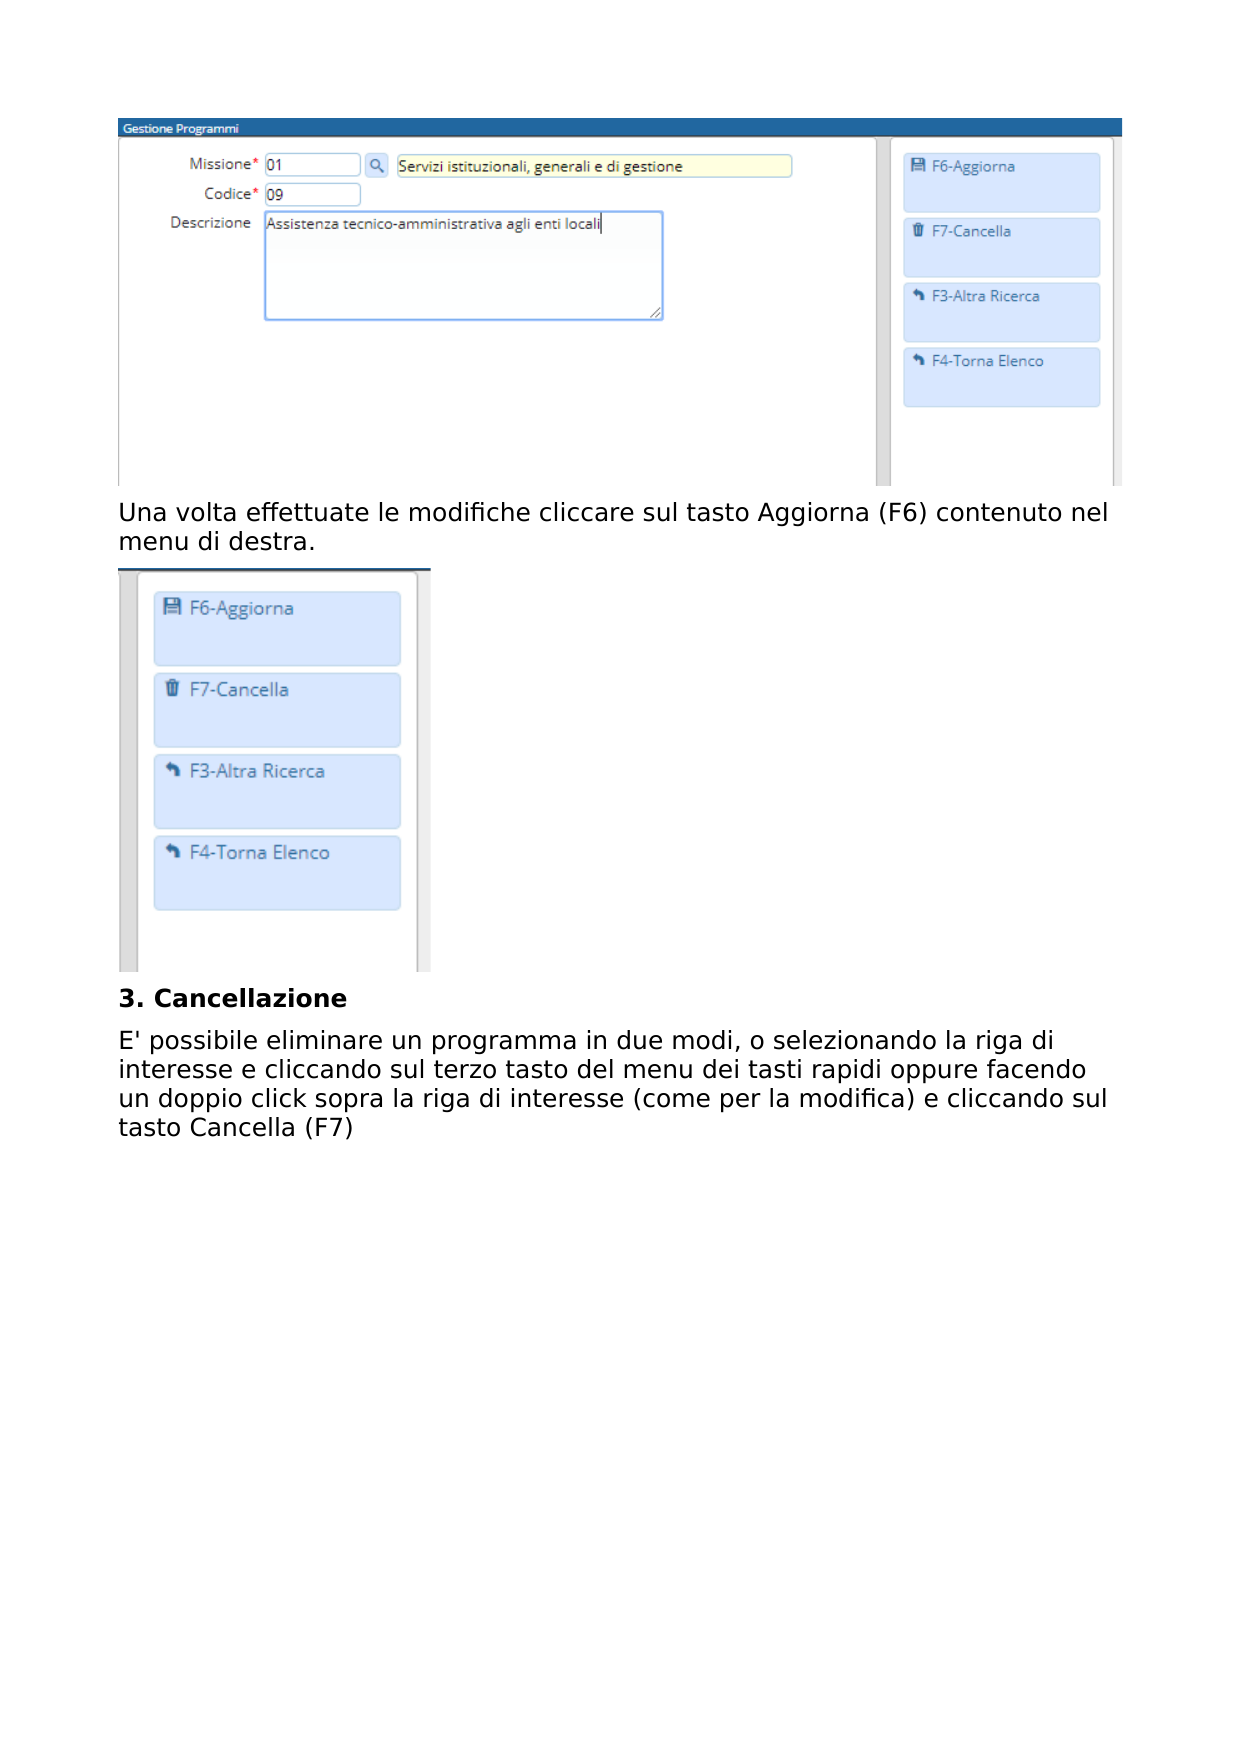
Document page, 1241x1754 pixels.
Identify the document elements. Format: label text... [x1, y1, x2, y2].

text Una volta effettuate le modifiche cliccare sul tasto Aggiorna (F6) contenuto nel menu di destra. [118, 498, 1122, 556]
picture [118, 118, 1123, 486]
text E' possibile eliminare un programma in due modi, o selezionando la riga di interesse e cliccando sul terzo tasto del menu dei tasti rapidi oppure facendo un doppio click sopra la riga di interesse (come per la modifica) e cliccando sul tasto Cancella (F7) [118, 1026, 1122, 1143]
picture [118, 568, 431, 972]
text 3. Cancellazione [118, 984, 1122, 1014]
